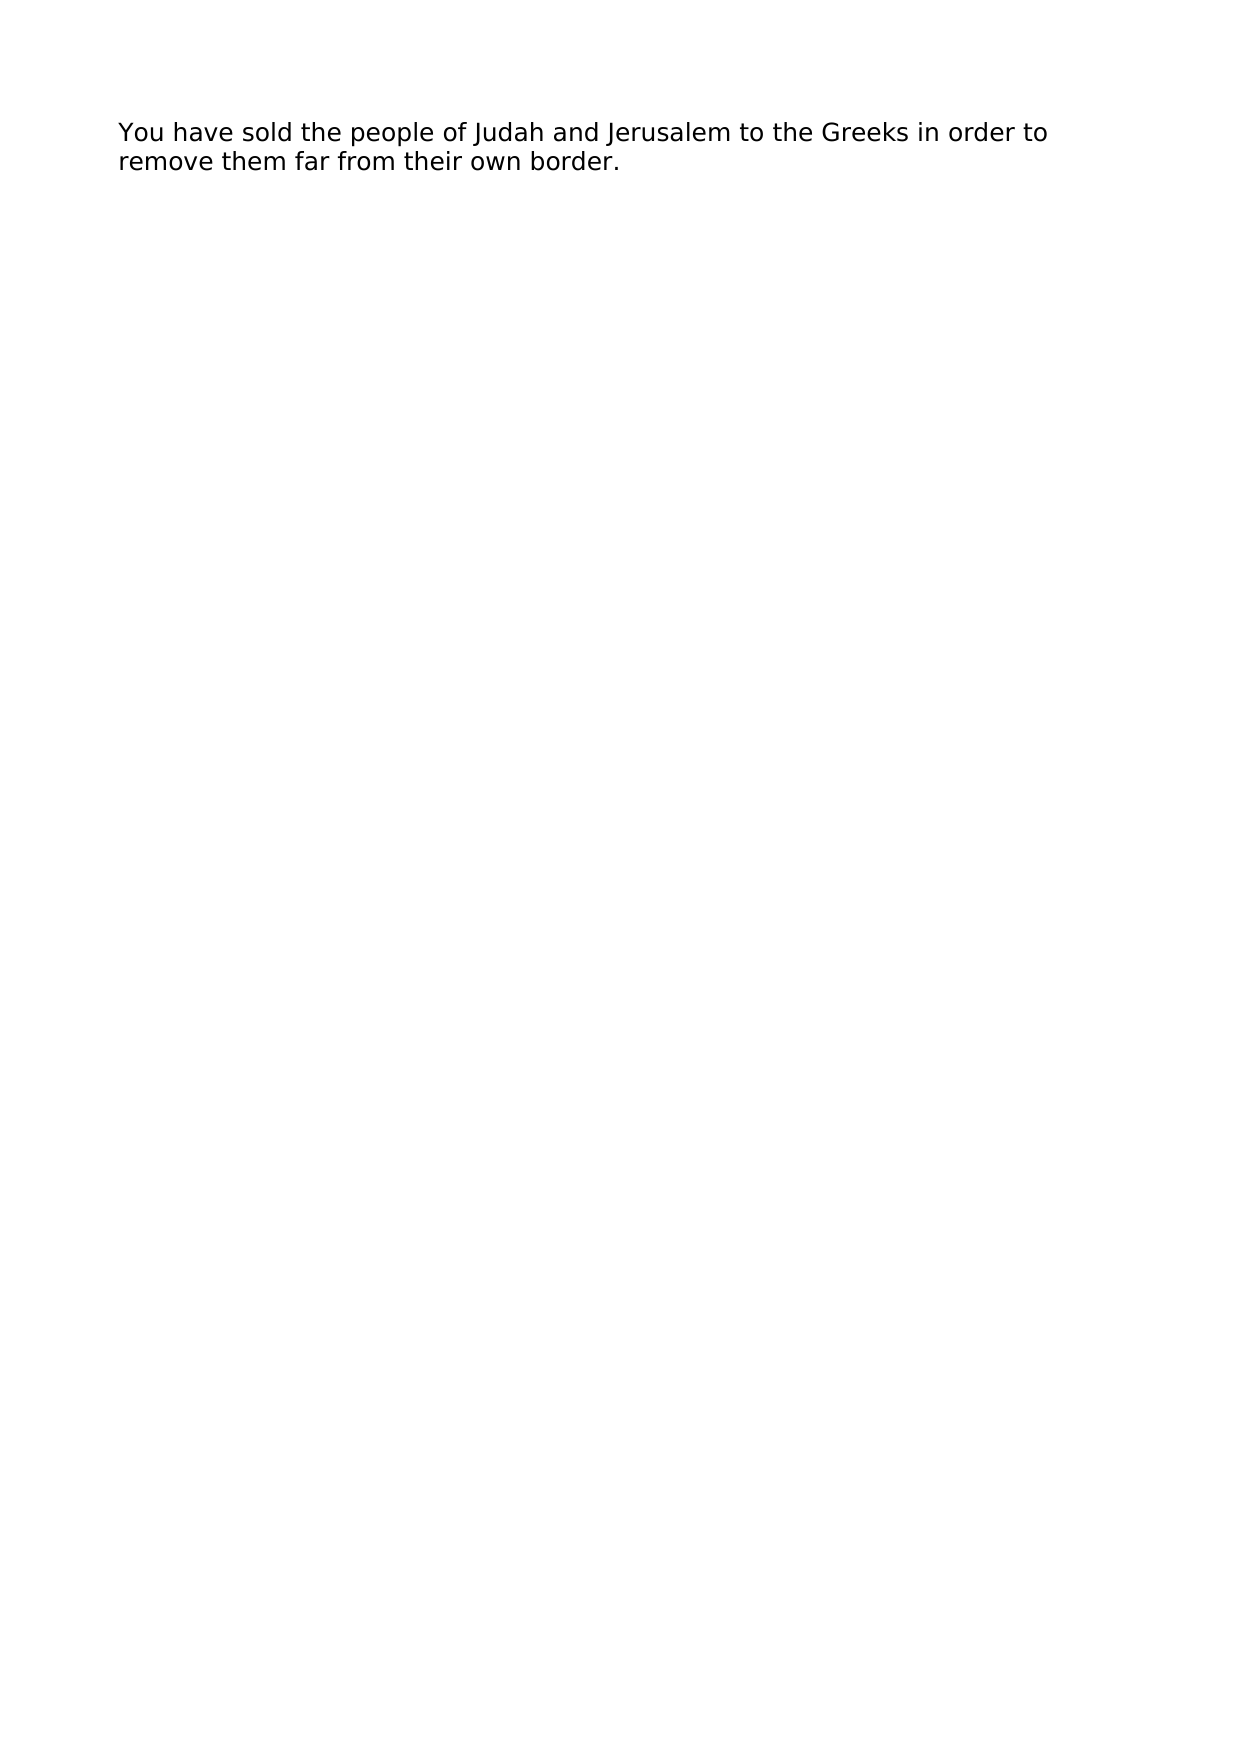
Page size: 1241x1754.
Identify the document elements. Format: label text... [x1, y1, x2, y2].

text You have sold the people of Judah and Jerusalem to the Greeks in order to remove them far from their own border. [118, 118, 1122, 176]
